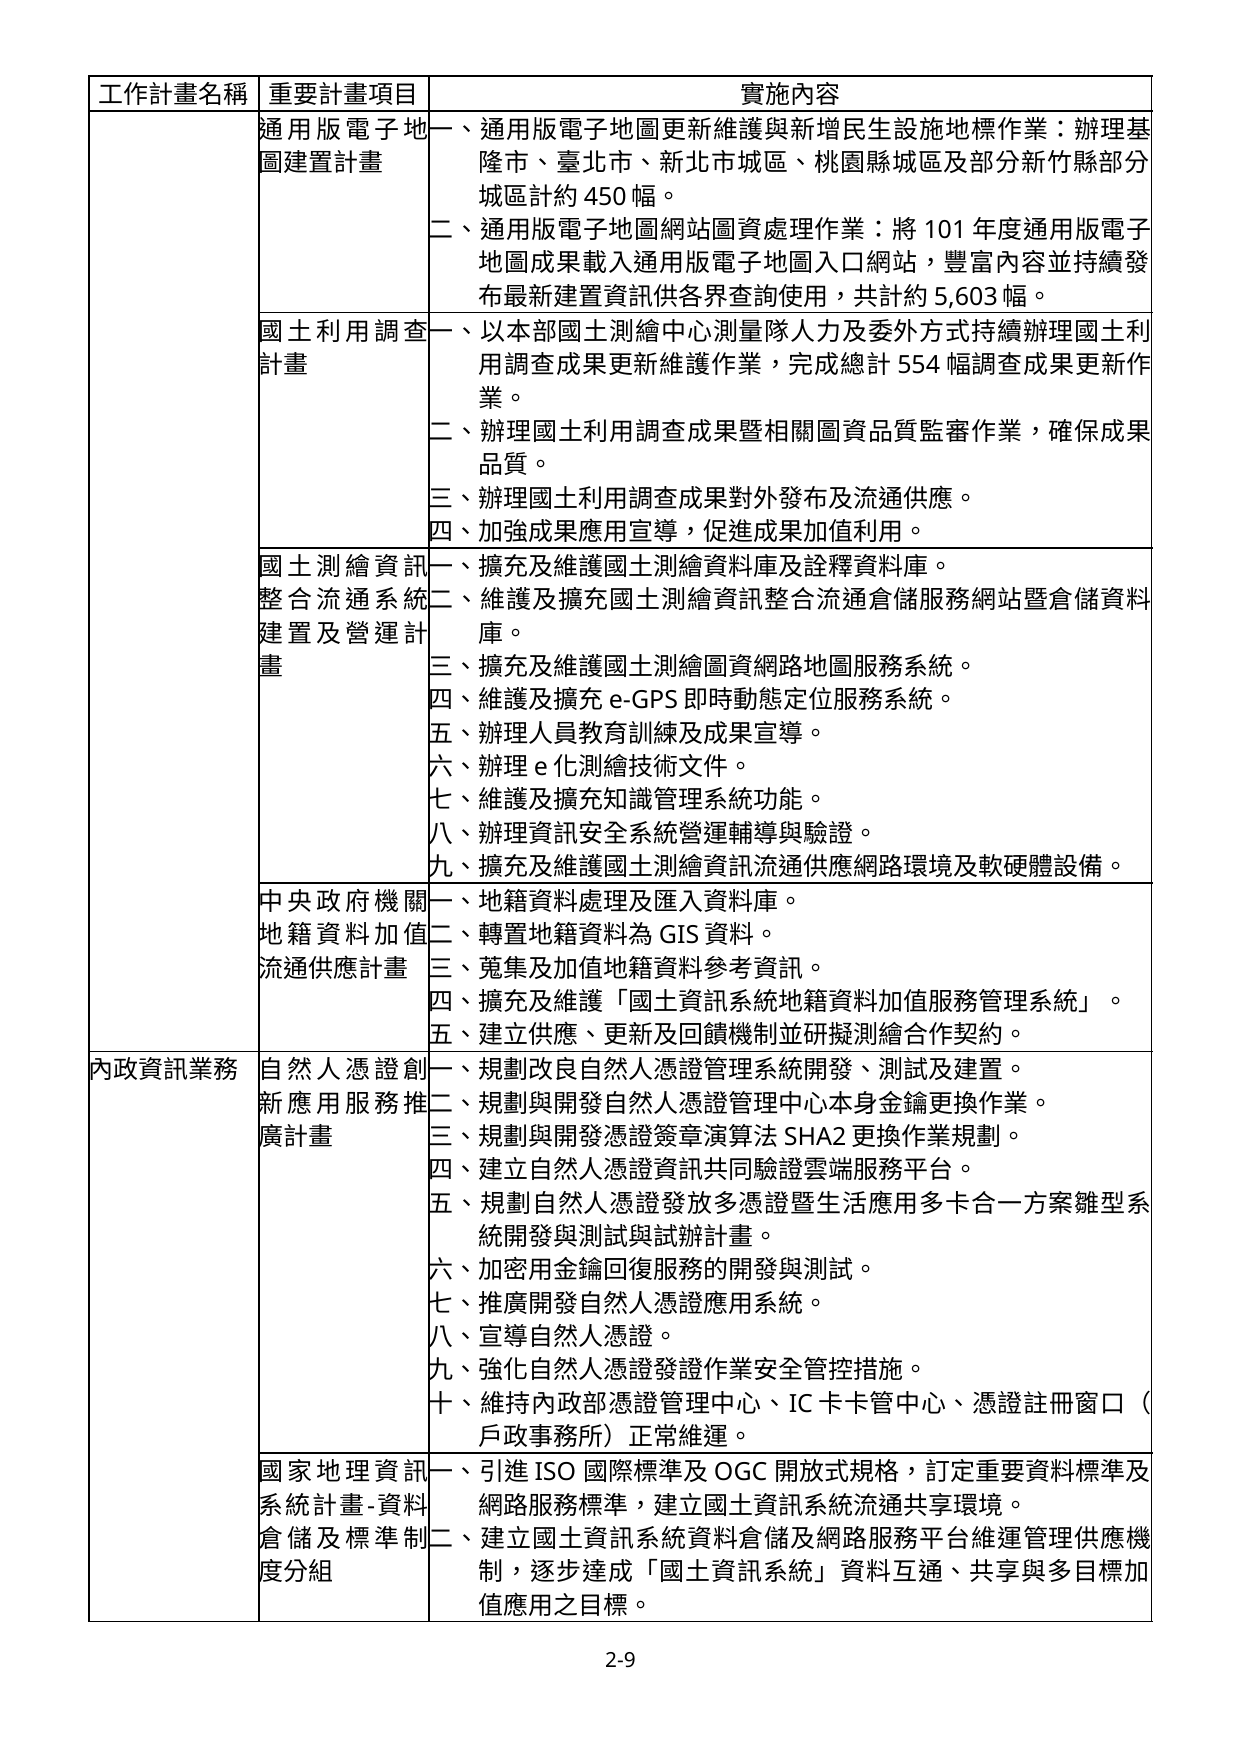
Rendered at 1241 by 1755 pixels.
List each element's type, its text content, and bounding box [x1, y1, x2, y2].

table_cell 一、地籍資料處理及匯入資料庫。 二、轉置地籍資料為GIS資料。 三、蒐集及加值地籍資料參考資訊。 四、擴充及維護「國土資訊系統地籍資料加值服務管理系統」。 五、建立供應、更新及回饋機制並研擬測繪合作契約。 [430, 884, 1151, 1051]
table_header 重要計畫項目 [260, 77, 428, 110]
table_cell 一、規劃改良自然人憑證管理系統開發、測試及建置。 二、規劃與開發自然人憑證管理中心本身金鑰更換作業。 三、規劃與開發憑證簽章演算法SHA2更換作業規劃。 四、建立自然人憑證資訊共同驗證雲端服務平台。 五、規劃自然人憑證發放多憑證暨生活應用多卡合一方案雛型系統開發與測試與試辦計畫。 六、加密用金鑰回復服務的開發與測試。 七、推廣開發自然人憑證應用系統。 八、宣導自然人憑證。 九、強化自然人憑證發證作業安全管控措施。 十、維持內政部憑證管理中心、IC卡卡管中心、憑證註冊窗口（戶政事務所）正常維運。 [430, 1052, 1151, 1452]
table_cell 國家地理資訊系統計畫-資料倉儲及標準制度分組 [260, 1454, 428, 1621]
table_cell [90, 112, 258, 1051]
table_cell 中央政府機關地籍資料加值流通供應計畫 [260, 884, 428, 1051]
table_cell 國土測繪資訊整合流通系統建置及營運計畫 [260, 549, 428, 882]
table_cell 一、通用版電子地圖更新維護與新增民生設施地標作業：辦理基隆市、臺北市、新北市城區、桃園縣城區及部分新竹縣部分城區計約450幅。 二、通用版電子地圖網站圖資處理作業：將101年度通用版電子地圖成果載入通用版電子地圖入口網站，豐富內容並持續發布最新建置資訊供各界查詢使用，共計約5,603幅。 [430, 112, 1151, 312]
table_cell 自然人憑證創新應用服務推廣計畫 [260, 1052, 428, 1452]
table_cell 一、擴充及維護國土測繪資料庫及詮釋資料庫。 二、維護及擴充國土測繪資訊整合流通倉儲服務網站暨倉儲資料庫。 三、擴充及維護國土測繪圖資網路地圖服務系統。 四、維護及擴充e-GPS即時動態定位服務系統。 五、辦理人員教育訓練及成果宣導。 六、辦理e化測繪技術文件。 七、維護及擴充知識管理系統功能。 八、辦理資訊安全系統營運輔導與驗證。 九、擴充及維護國土測繪資訊流通供應網路環境及軟硬體設備。 [430, 549, 1151, 882]
table_header 工作計畫名稱 [90, 77, 258, 110]
table_cell 一、以本部國土測繪中心測量隊人力及委外方式持續辦理國土利用調查成果更新維護作業，完成總計554幅調查成果更新作業。 二、辦理國土利用調查成果暨相關圖資品質監審作業，確保成果品質。 三、辦理國土利用調查成果對外發布及流通供應。 四、加強成果應用宣導，促進成果加值利用。 [430, 313, 1151, 547]
table_cell 通用版電子地圖建置計畫 [260, 112, 428, 312]
table_cell 內政資訊業務 [90, 1052, 258, 1621]
table_cell 一、引進ISO 國際標準及OGC 開放式規格，訂定重要資料標準及網路服務標準，建立國土資訊系統流通共享環境。 二、建立國土資訊系統資料倉儲及網路服務平台維運管理供應機制，逐步達成「國土資訊系統」資料互通、共享與多目標加值應用之目標。 [430, 1454, 1151, 1621]
table_header 實施內容 [430, 77, 1151, 110]
table_cell 國土利用調查計畫 [260, 313, 428, 547]
